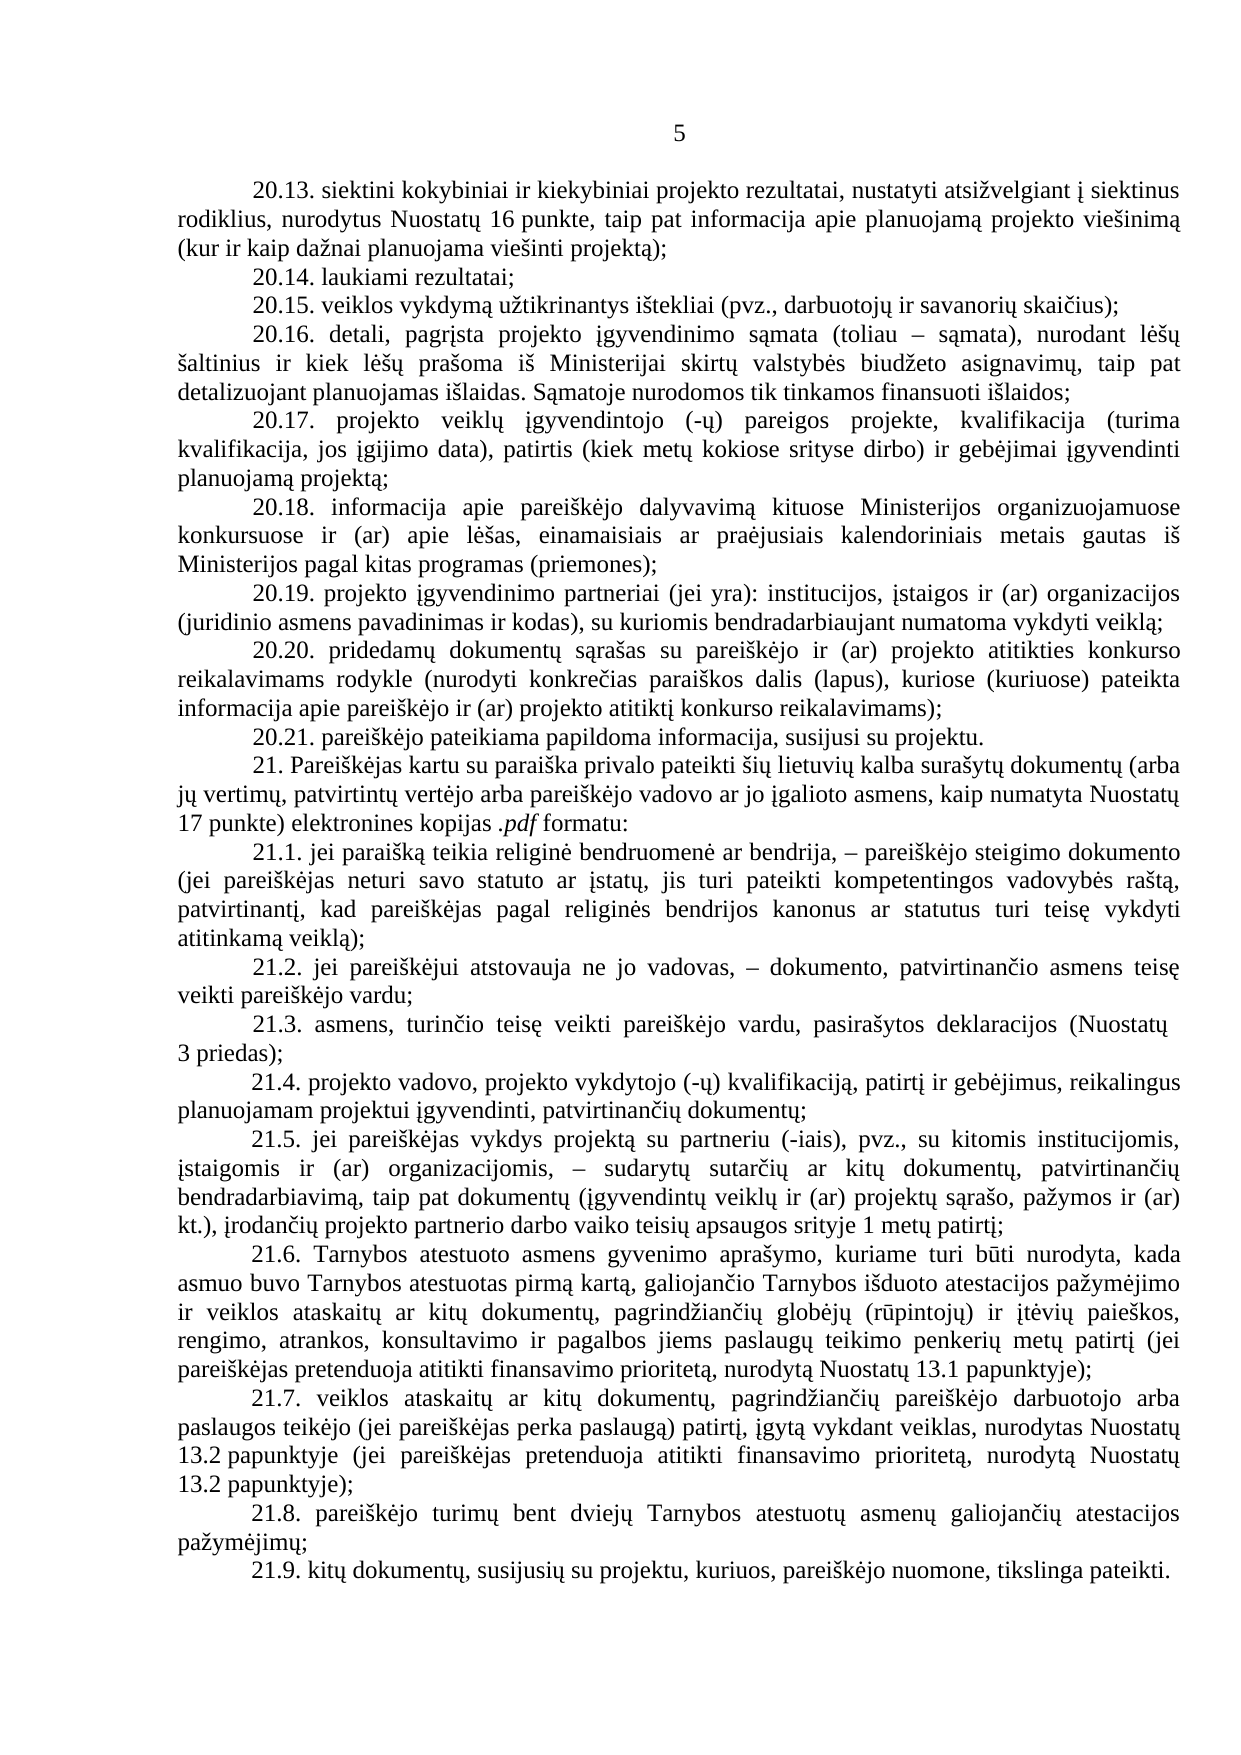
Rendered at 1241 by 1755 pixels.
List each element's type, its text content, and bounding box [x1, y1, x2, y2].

text 21.1. jei paraišką teikia religinė bendruomenė ar bendrija, – pareiškėjo steigimo dokumento (jei pareiškėjas neturi savo statuto ar įstatų, jis turi pateikti kompetentingos vadovybės raštą, patvirtinantį, kad pareiškėjas pagal religinės bendrijos kanonus ar statutus turi teisę vykdyti atitinkamą veiklą); [177, 837, 1181, 952]
text 20.20. pridedamų dokumentų sąrašas su pareiškėjo ir (ar) projekto atitikties konkurso reikalavimams rodykle (nurodyti konkrečias paraiškos dalis (lapus), kuriose (kuriuose) pateikta informacija apie pareiškėjo ir (ar) projekto atitiktį konkurso reikalavimams); [177, 636, 1181, 722]
text 21.2. jei pareiškėjui atstovauja ne jo vadovas, – dokumento, patvirtinančio asmens teisę veikti pareiškėjo vardu; [177, 952, 1181, 1009]
text 21.8. pareiškėjo turimų bent dviejų Tarnybos atestuotų asmenų galiojančių atestacijos pažymėjimų; [177, 1498, 1181, 1556]
text 21.5. jei pareiškėjas vykdys projektą su partneriu (-iais), pvz., su kitomis institucijomis, įstaigomis ir (ar) organizacijomis, – sudarytų sutarčių ar kitų dokumentų, patvirtinančių bendradarbiavimą, taip pat dokumentų (įgyvendintų veiklų ir (ar) projektų sąrašo, pažymos ir (ar) kt.), įrodančių projekto partnerio darbo vaiko teisių apsaugos srityje 1 metų patirtį; [177, 1124, 1181, 1239]
text 21.7. veiklos ataskaitų ar kitų dokumentų, pagrindžiančių pareiškėjo darbuotojo arba paslaugos teikėjo (jei pareiškėjas perka paslaugą) patirtį, įgytą vykdant veiklas, nurodytas Nuostatų 13.2 papunktyje (jei pareiškėjas pretenduoja atitikti finansavimo prioritetą, nurodytą Nuostatų 13.2 papunktyje); [177, 1383, 1181, 1498]
text 21.4. projekto vadovo, projekto vykdytojo (-ų) kvalifikaciją, patirtį ir gebėjimus, reikalingus planuojamam projektui įgyvendinti, patvirtinančių dokumentų; [177, 1067, 1181, 1124]
text 20.15. veiklos vykdymą užtikrinantys ištekliai (pvz., darbuotojų ir savanorių skaičius); [177, 291, 1181, 319]
text 20.14. laukiami rezultatai; [177, 262, 1181, 291]
text 20.19. projekto įgyvendinimo partneriai (jei yra): institucijos, įstaigos ir (ar) organizacijos (juridinio asmens pavadinimas ir kodas), su kuriomis bendradarbiaujant numatoma vykdyti veiklą; [177, 578, 1181, 636]
text 20.21. pareiškėjo pateikiama papildoma informacija, susijusi su projektu. [177, 722, 1181, 751]
text 21.9. kitų dokumentų, susijusių su projektu, kuriuos, pareiškėjo nuomone, tikslinga pateikti. [177, 1556, 1181, 1584]
text 20.16. detali, pagrįsta projekto įgyvendinimo sąmata (toliau – sąmata), nurodant lėšų šaltinius ir kiek lėšų prašoma iš Ministerijai skirtų valstybės biudžeto asignavimų, taip pat detalizuojant planuojamas išlaidas. Sąmatoje nurodomos tik tinkamos finansuoti išlaidos; [177, 319, 1181, 406]
text 21.3. asmens, turinčio teisę veikti pareiškėjo vardu, pasirašytos deklaracijos (Nuostatų 3 priedas); [177, 1009, 1181, 1067]
text 20.18. informacija apie pareiškėjo dalyvavimą kituose Ministerijos organizuojamuose konkursuose ir (ar) apie lėšas, einamaisiais ar praėjusiais kalendoriniais metais gautas iš Ministerijos pagal kitas programas (priemones); [177, 492, 1181, 578]
text 21.6. Tarnybos atestuoto asmens gyvenimo aprašymo, kuriame turi būti nurodyta, kada asmuo buvo Tarnybos atestuotas pirmą kartą, galiojančio Tarnybos išduoto atestacijos pažymėjimo ir veiklos ataskaitų ar kitų dokumentų, pagrindžiančių globėjų (rūpintojų) ir įtėvių paieškos, rengimo, atrankos, konsultavimo ir pagalbos jiems paslaugų teikimo penkerių metų patirtį (jei pareiškėjas pretenduoja atitikti finansavimo prioritetą, nurodytą Nuostatų 13.1 papunktyje); [177, 1239, 1181, 1383]
text 20.17. projekto veiklų įgyvendintojo (-ų) pareigos projekte, kvalifikacija (turima kvalifikacija, jos įgijimo data), patirtis (kiek metų kokiose srityse dirbo) ir gebėjimai įgyvendinti planuojamą projektą; [177, 406, 1181, 492]
text 21. Pareiškėjas kartu su paraiška privalo pateikti šių lietuvių kalba surašytų dokumentų (arba jų vertimų, patvirtintų vertėjo arba pareiškėjo vadovo ar jo įgalioto asmens, kaip numatyta Nuostatų 17 punkte) elektronines kopijas .pdf formatu: [177, 751, 1181, 837]
text 20.13. siektini kokybiniai ir kiekybiniai projekto rezultatai, nustatyti atsižvelgiant į siektinus rodiklius, nurodytus Nuostatų 16 punkte, taip pat informacija apie planuojamą projekto viešinimą (kur ir kaip dažnai planuojama viešinti projektą); [177, 176, 1181, 262]
